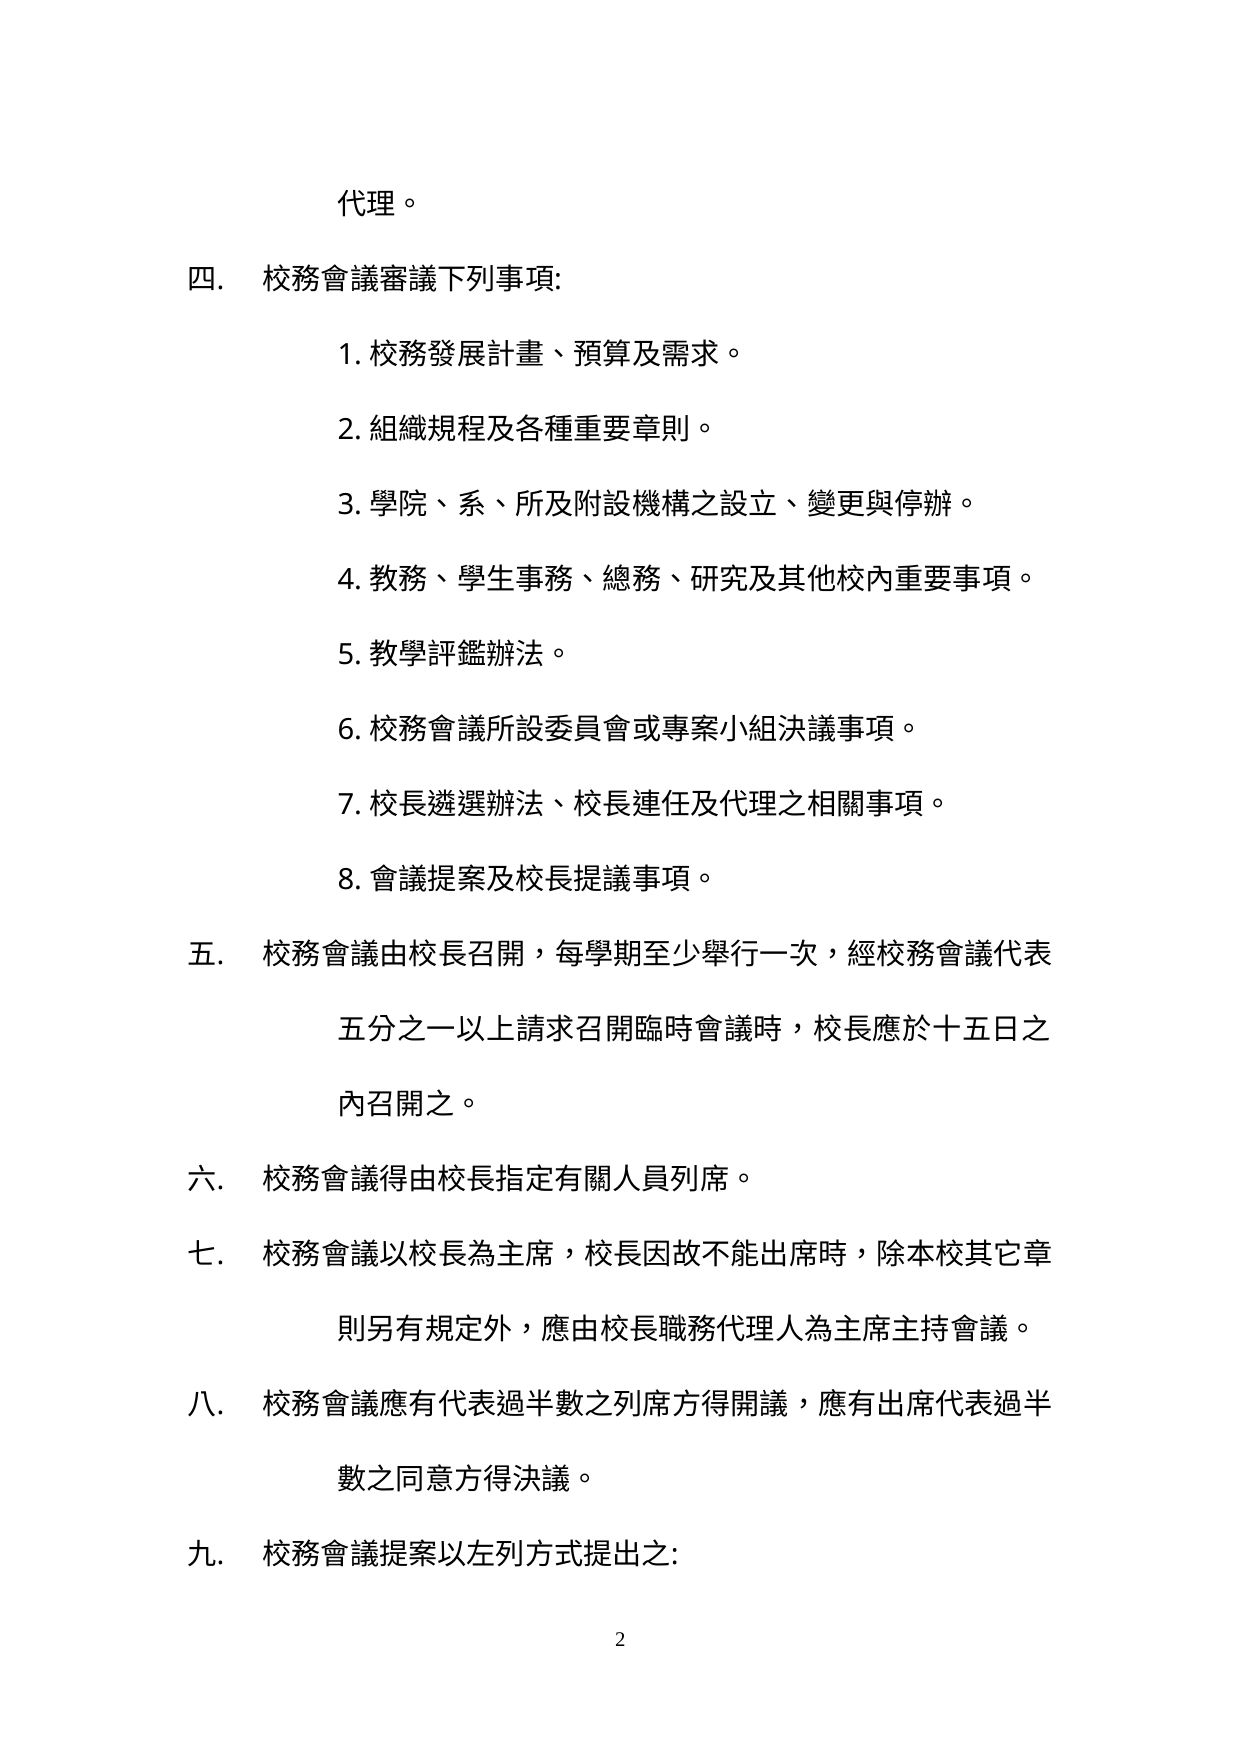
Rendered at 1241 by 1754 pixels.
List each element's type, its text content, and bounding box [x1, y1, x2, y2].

list 校務會議得由校長指定有關人員列席。 [187, 1139, 1053, 1214]
list 第二條第一款人員不得被選為教師代表或職員代表，如因故不能出席時得由職務代理人代表出席行使職權。第二條第二、三、四款代表任期均為一學年，開會時應親自出席不得代理。 [187, 164, 1053, 239]
list 校務會議以校長為主席，校長因故不能出席時，除本校其它章則另有規定外，應由校長職務代理人為主席主持會議。 [187, 1214, 1053, 1364]
list 5. 教學評鑑辦法。 [275, 614, 1053, 689]
list 3. 學院、系、所及附設機構之設立、變更與停辦。 [275, 464, 1053, 539]
list 8. 會議提案及校長提議事項。 [275, 839, 1053, 914]
list 校務會議審議下列事項: [187, 239, 1053, 314]
list 校務會議由校長召開，每學期至少舉行一次，經校務會議代表五分之一以上請求召開臨時會議時，校長應於十五日之內召開之。 [187, 914, 1053, 1139]
list 6. 校務會議所設委員會或專案小組決議事項。 [275, 689, 1053, 764]
list 1. 校務發展計畫、預算及需求。 [275, 314, 1053, 389]
list 4. 教務、學生事務、總務、研究及其他校內重要事項。 [275, 539, 1053, 614]
list 校務會議提案以左列方式提出之: [187, 1514, 1053, 1589]
list 2. 組織規程及各種重要章則。 [275, 389, 1053, 464]
list 校務會議應有代表過半數之列席方得開議，應有出席代表過半數之同意方得決議。 [187, 1364, 1053, 1514]
list 7. 校長遴選辦法、校長連任及代理之相關事項。 [275, 764, 1053, 839]
